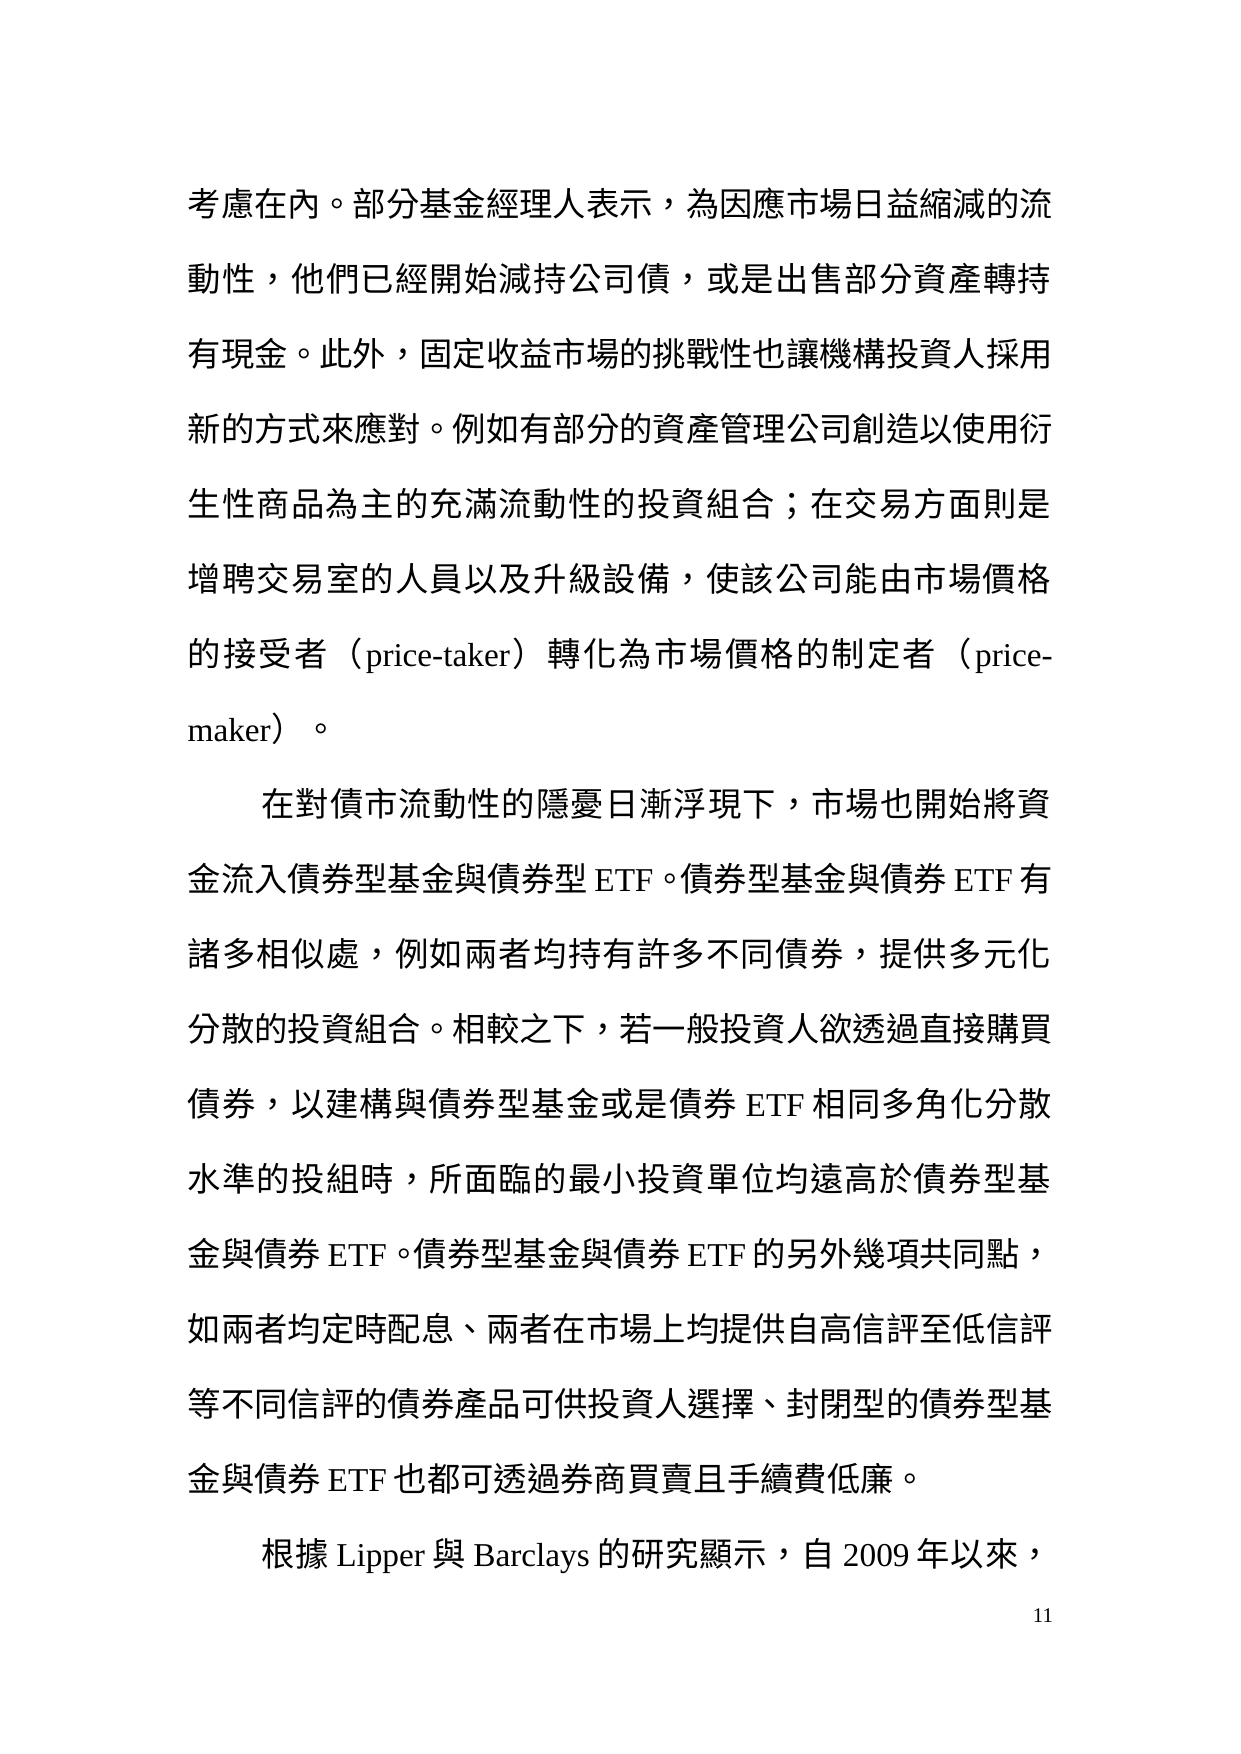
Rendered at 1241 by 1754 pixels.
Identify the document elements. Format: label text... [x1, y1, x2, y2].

text 考慮在內。部分基金經理人表示，為因應市場日益縮減的流動性，他們已經開始減持公司債，或是出售部分資產轉持有現金。此外，固定收益市場的挑戰性也讓機構投資人採用新的方式來應對。例如有部分的資產管理公司創造以使用衍生性商品為主的充滿流動性的投資組合；在交易方面則是增聘交易室的人員以及升級設備，使該公司能由市場價格的接受者（price-taker）轉化為市場價格的制定者（price-maker）。 [187, 164, 1053, 764]
text 在對債市流動性的隱憂日漸浮現下，市場也開始將資金流入債券型基金與債券型ETF。債券型基金與債券ETF有諸多相似處，例如兩者均持有許多不同債券，提供多元化分散的投資組合。相較之下，若一般投資人欲透過直接購買債券，以建構與債券型基金或是債券ETF相同多角化分散水準的投組時，所面臨的最小投資單位均遠高於債券型基金與債券ETF。債券型基金與債券ETF的另外幾項共同點，如兩者均定時配息、兩者在市場上均提供自高信評至低信評等不同信評的債券產品可供投資人選擇、封閉型的債券型基金與債券ETF也都可透過券商買賣且手續費低廉。 [187, 764, 1053, 1514]
text 根據Lipper與Barclays的研究顯示，自2009年以來， [187, 1514, 1053, 1589]
